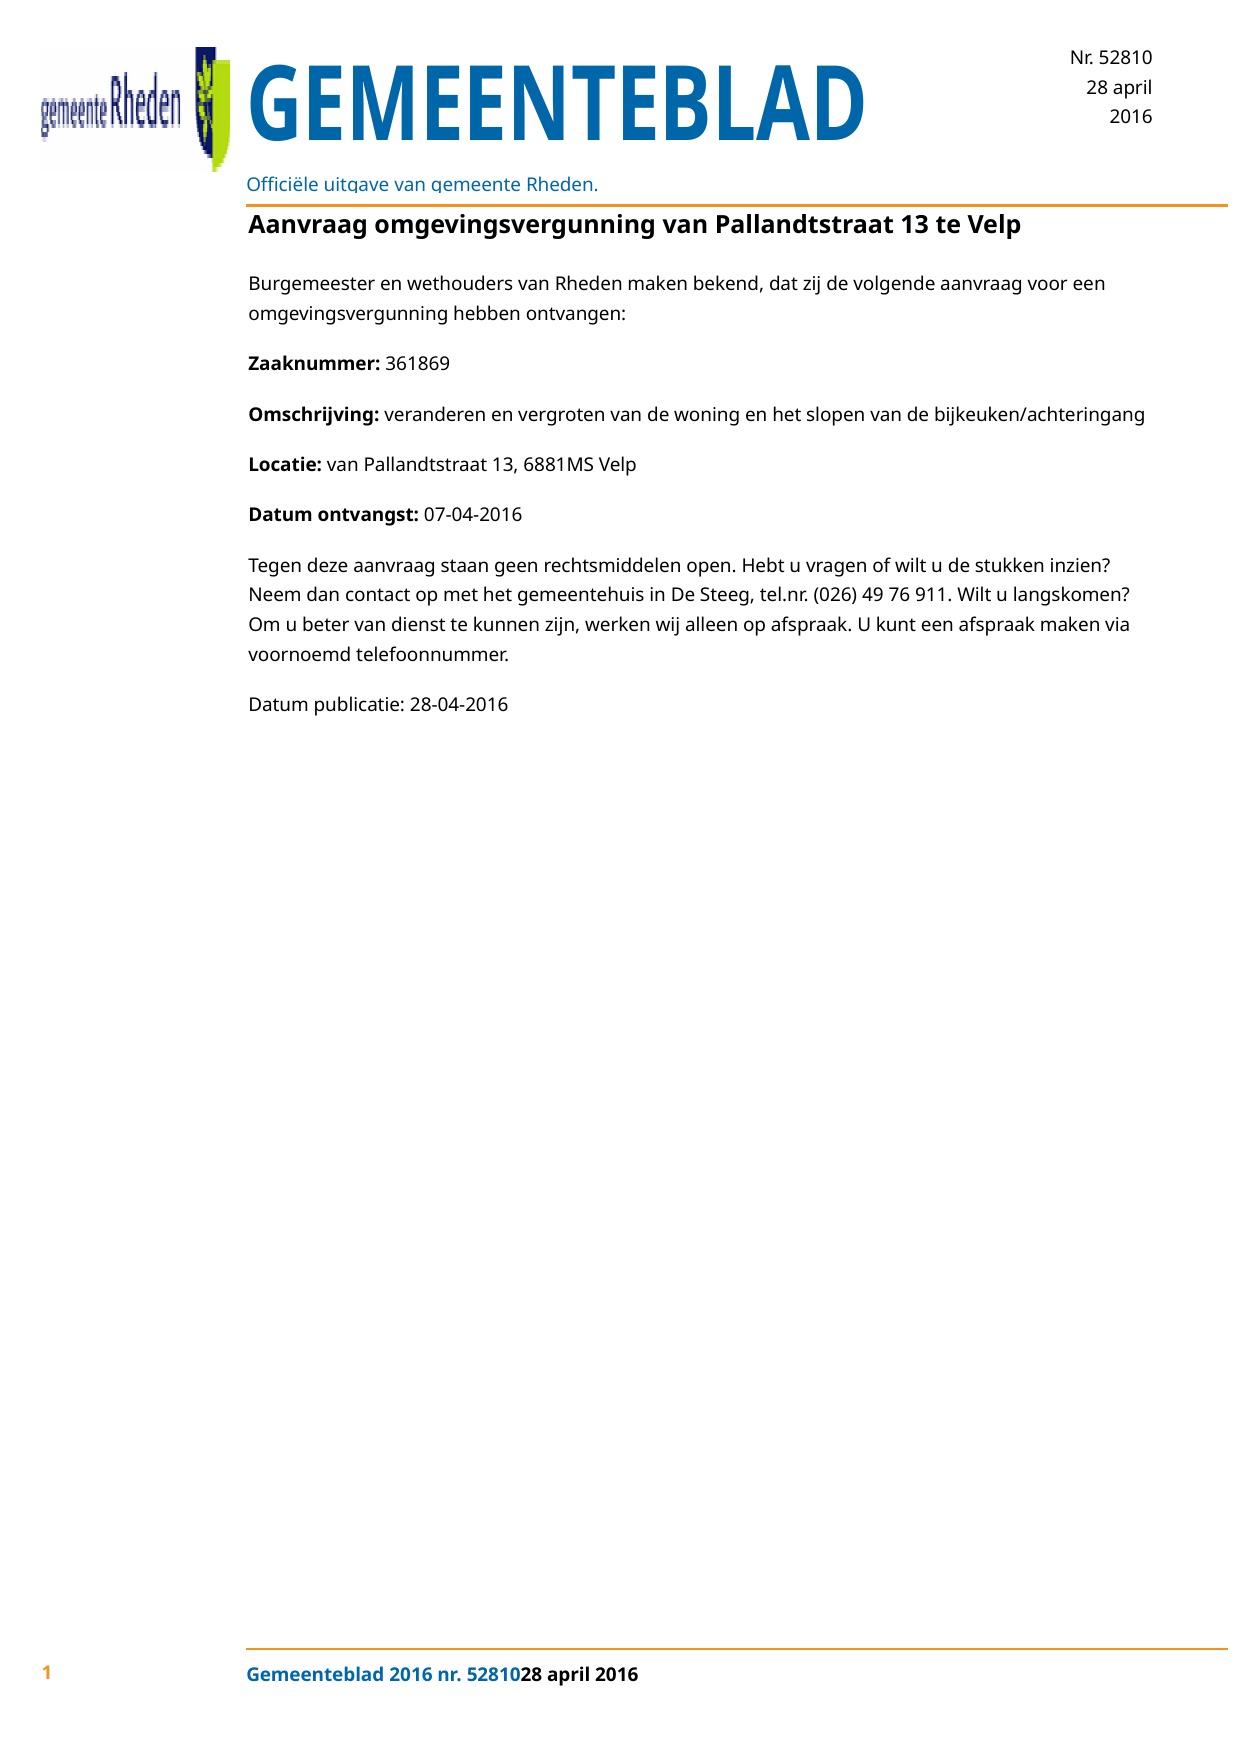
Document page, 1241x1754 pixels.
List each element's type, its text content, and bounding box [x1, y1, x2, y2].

picture [41, 47, 231, 172]
text Zaaknummer: 361869 [248, 350, 1152, 376]
text Locatie: van Pallandtstraat 13, 6881MS Velp [248, 451, 1152, 477]
text Omschrijving: veranderen en vergroten van de woning en het slopen van de bijkeuken/achteringang [248, 401, 1152, 426]
text Burgemeester en wethouders van Rheden maken bekend, dat zij de volgende aanvraag voor een omgevingsvergunning hebben ontvangen: [248, 270, 1152, 326]
text Aanvraag omgevingsvergunning van Pallandtstraat 13 te Velp [248, 207, 1152, 241]
text Datum publicatie: 28-04-2016 [248, 691, 1152, 717]
text Datum ontvangst: 07-04-2016 [248, 502, 1152, 527]
text Tegen deze aanvraag staan geen rechtsmiddelen open. Hebt u vragen of wilt u de stukken inzien? Neem dan contact op met het gemeentehuis in De Steeg, tel.nr. (026) 49 76 911. Wilt u langskomen? Om u beter van dienst te kunnen zijn, werken wij alleen op afspraak. U kunt een afspraak maken via voornoemd telefoonnummer. [248, 552, 1152, 666]
